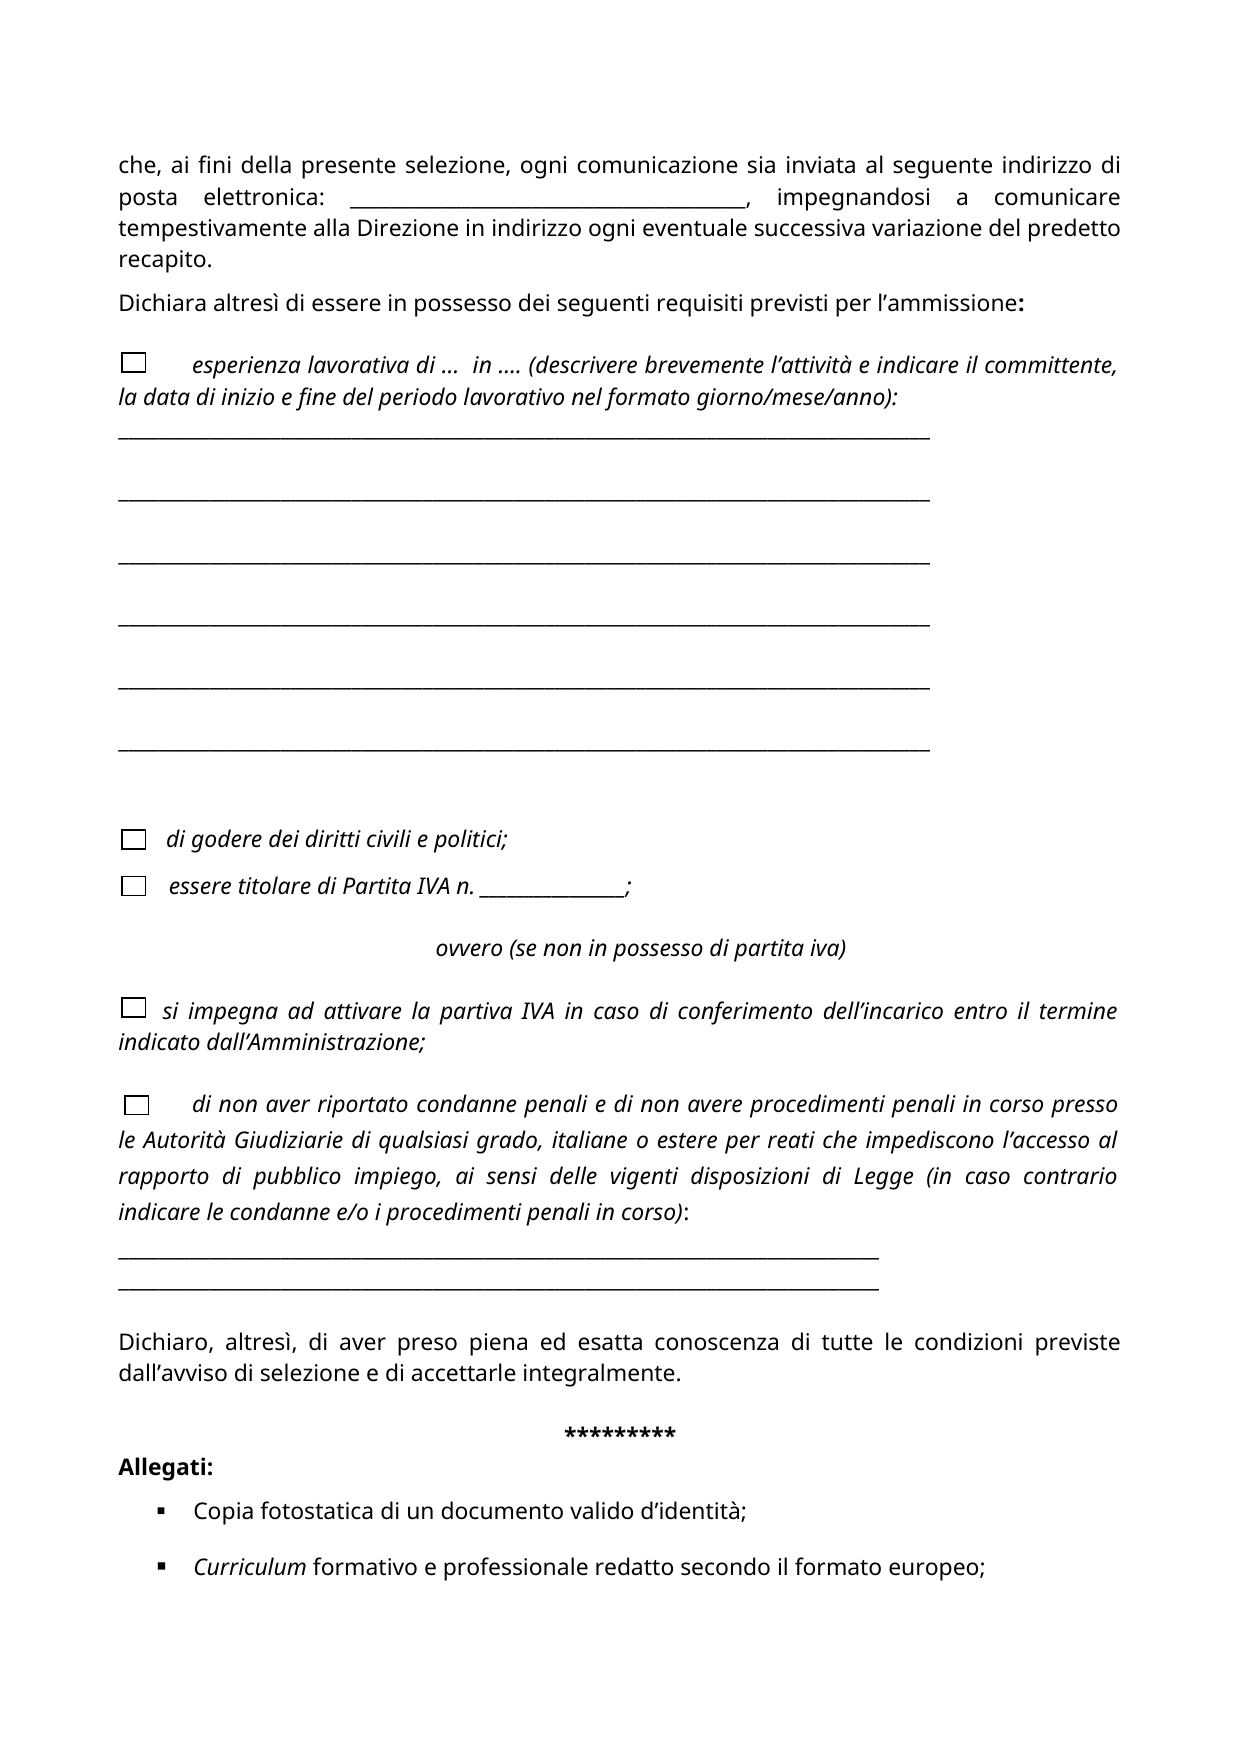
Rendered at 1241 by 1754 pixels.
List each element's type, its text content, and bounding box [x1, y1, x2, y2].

text che, ai fini della presente selezione, ogni comunicazione sia inviata al seguente indirizzo di posta elettronica: _______________________________________, impegnandosi a comunicare tempestivamente alla Direzione in indirizzo ogni eventuale successiva variazione del predetto recapito. [118, 149, 1122, 274]
text ovvero (se non in possesso di partita iva) [118, 932, 1122, 963]
text si impegna ad attivare la partiva IVA in caso di conferimento dell’incarico entro il termine indicato dall’Amministrazione; [118, 995, 1122, 1057]
list Curriculum formativo e professionale redatto secondo il formato europeo; [156, 1551, 1122, 1582]
text ________________________________________________________________________________ [118, 412, 1122, 443]
text Allegati: [118, 1451, 1122, 1482]
text ________________________________________________________________________________ [118, 537, 1122, 568]
text di non aver riportato condanne penali e di non avere procedimenti penali in corso presso le Autorità Giudiziarie di qualsiasi grado, italiane o estere per reati che impediscono l’accesso al rapporto di pubblico impiego, ai sensi delle vigenti disposizioni di Legge (in caso contrario indicare le condanne e/o i procedimenti penali in corso): [118, 1088, 1122, 1227]
text ___________________________________________________________________________ [118, 1263, 1122, 1295]
text di godere dei diritti civili e politici; [118, 823, 1122, 854]
text ********* [118, 1420, 1122, 1451]
text esperienza lavorativa di … in …. (descrivere brevemente l’attività e indicare il committente, la data di inizio e fine del periodo lavorativo nel formato giorno/mese/anno): [118, 349, 1122, 412]
text ___________________________________________________________________________ [118, 1232, 1122, 1263]
text essere titolare di Partita IVA n. ________________; [118, 870, 1122, 901]
text ________________________________________________________________________________ [118, 724, 1122, 756]
text ________________________________________________________________________________ [118, 474, 1122, 506]
text Dichiaro, altresì, di aver preso piena ed esatta conoscenza di tutte le condizioni previste dall’avviso di selezione e di accettarle integralmente. [118, 1326, 1122, 1388]
list Copia fotostatica di un documento valido d’identità; [156, 1495, 1122, 1526]
text Dichiara altresì di essere in possesso dei seguenti requisiti previsti per l’ammissione: [118, 287, 1122, 318]
text ________________________________________________________________________________ [118, 599, 1122, 631]
text ________________________________________________________________________________ [118, 662, 1122, 693]
